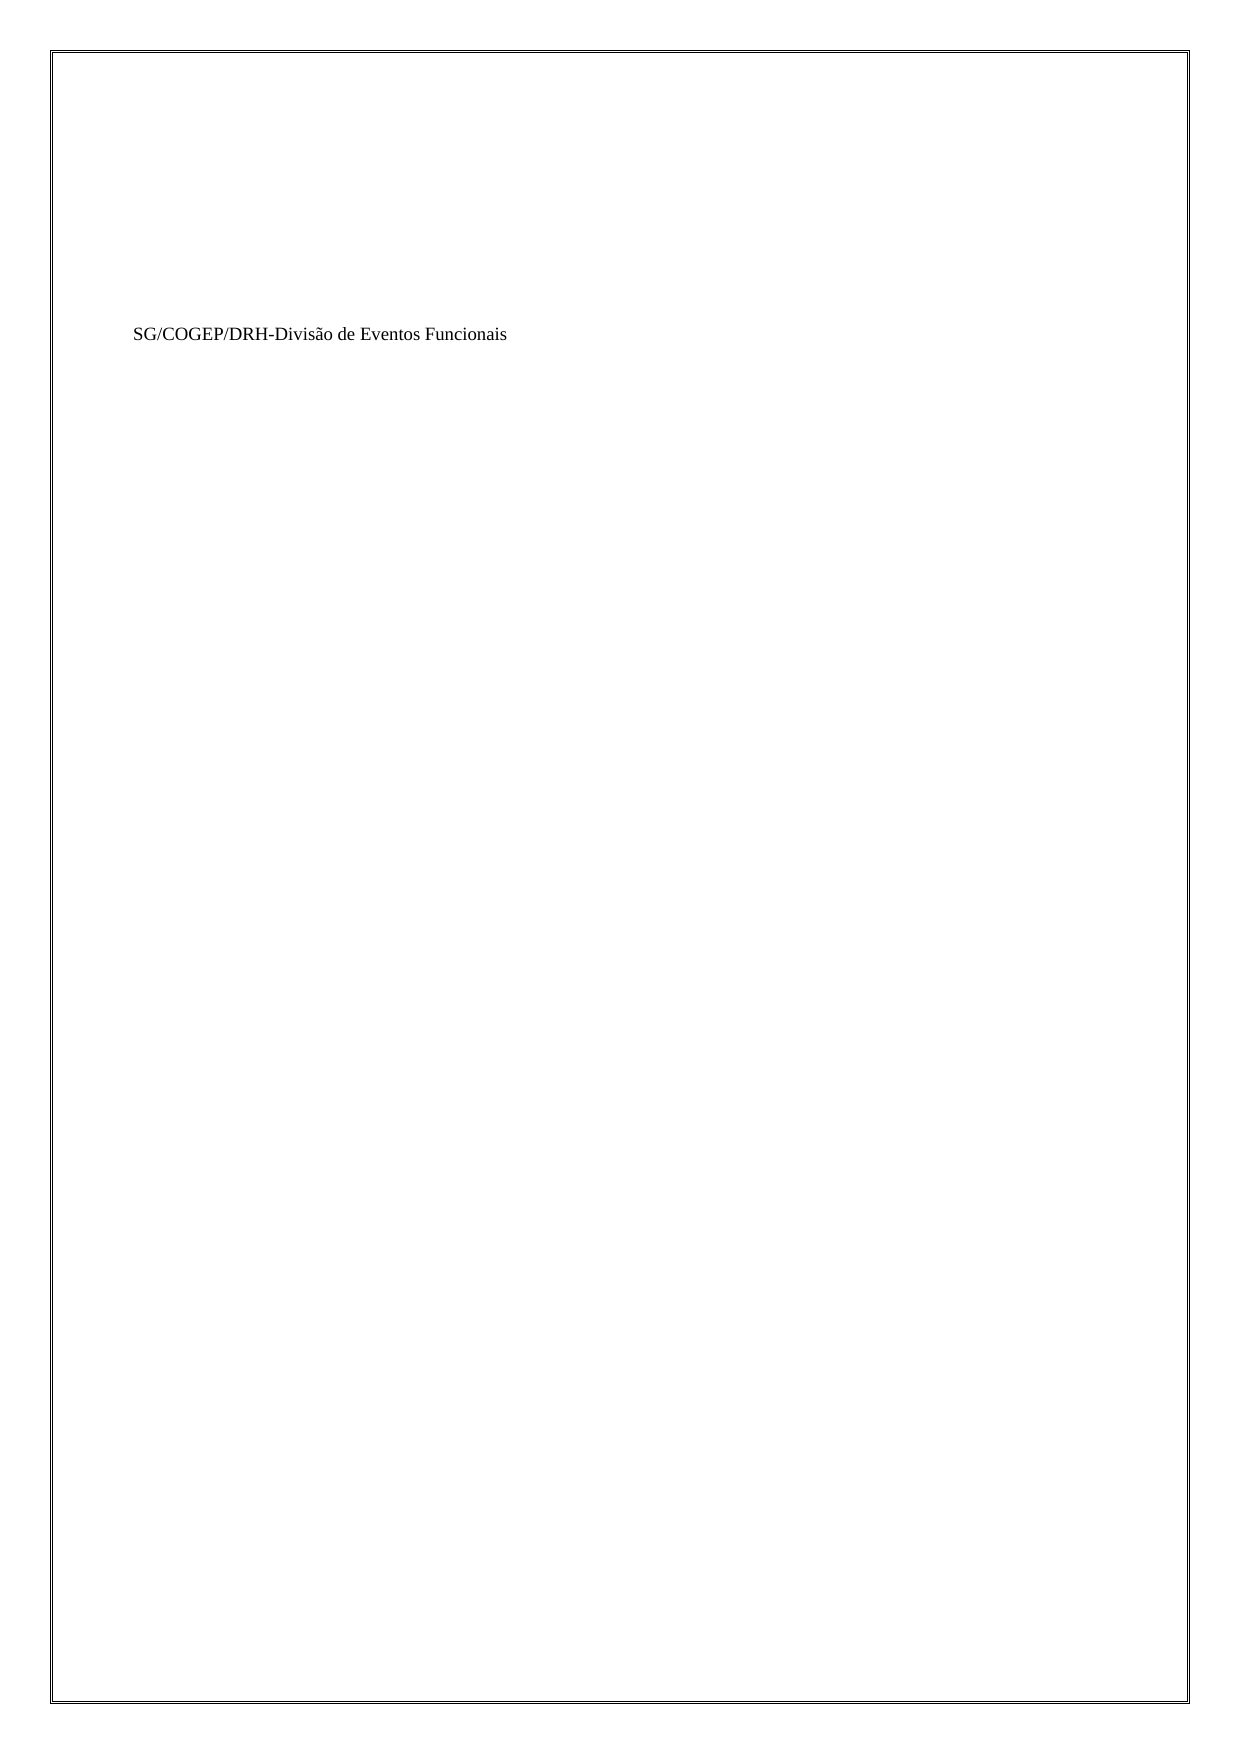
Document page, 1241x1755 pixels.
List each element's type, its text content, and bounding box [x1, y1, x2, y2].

text SG/COGEP/DRH-Divisão de Eventos Funcionais [133, 323, 1043, 344]
